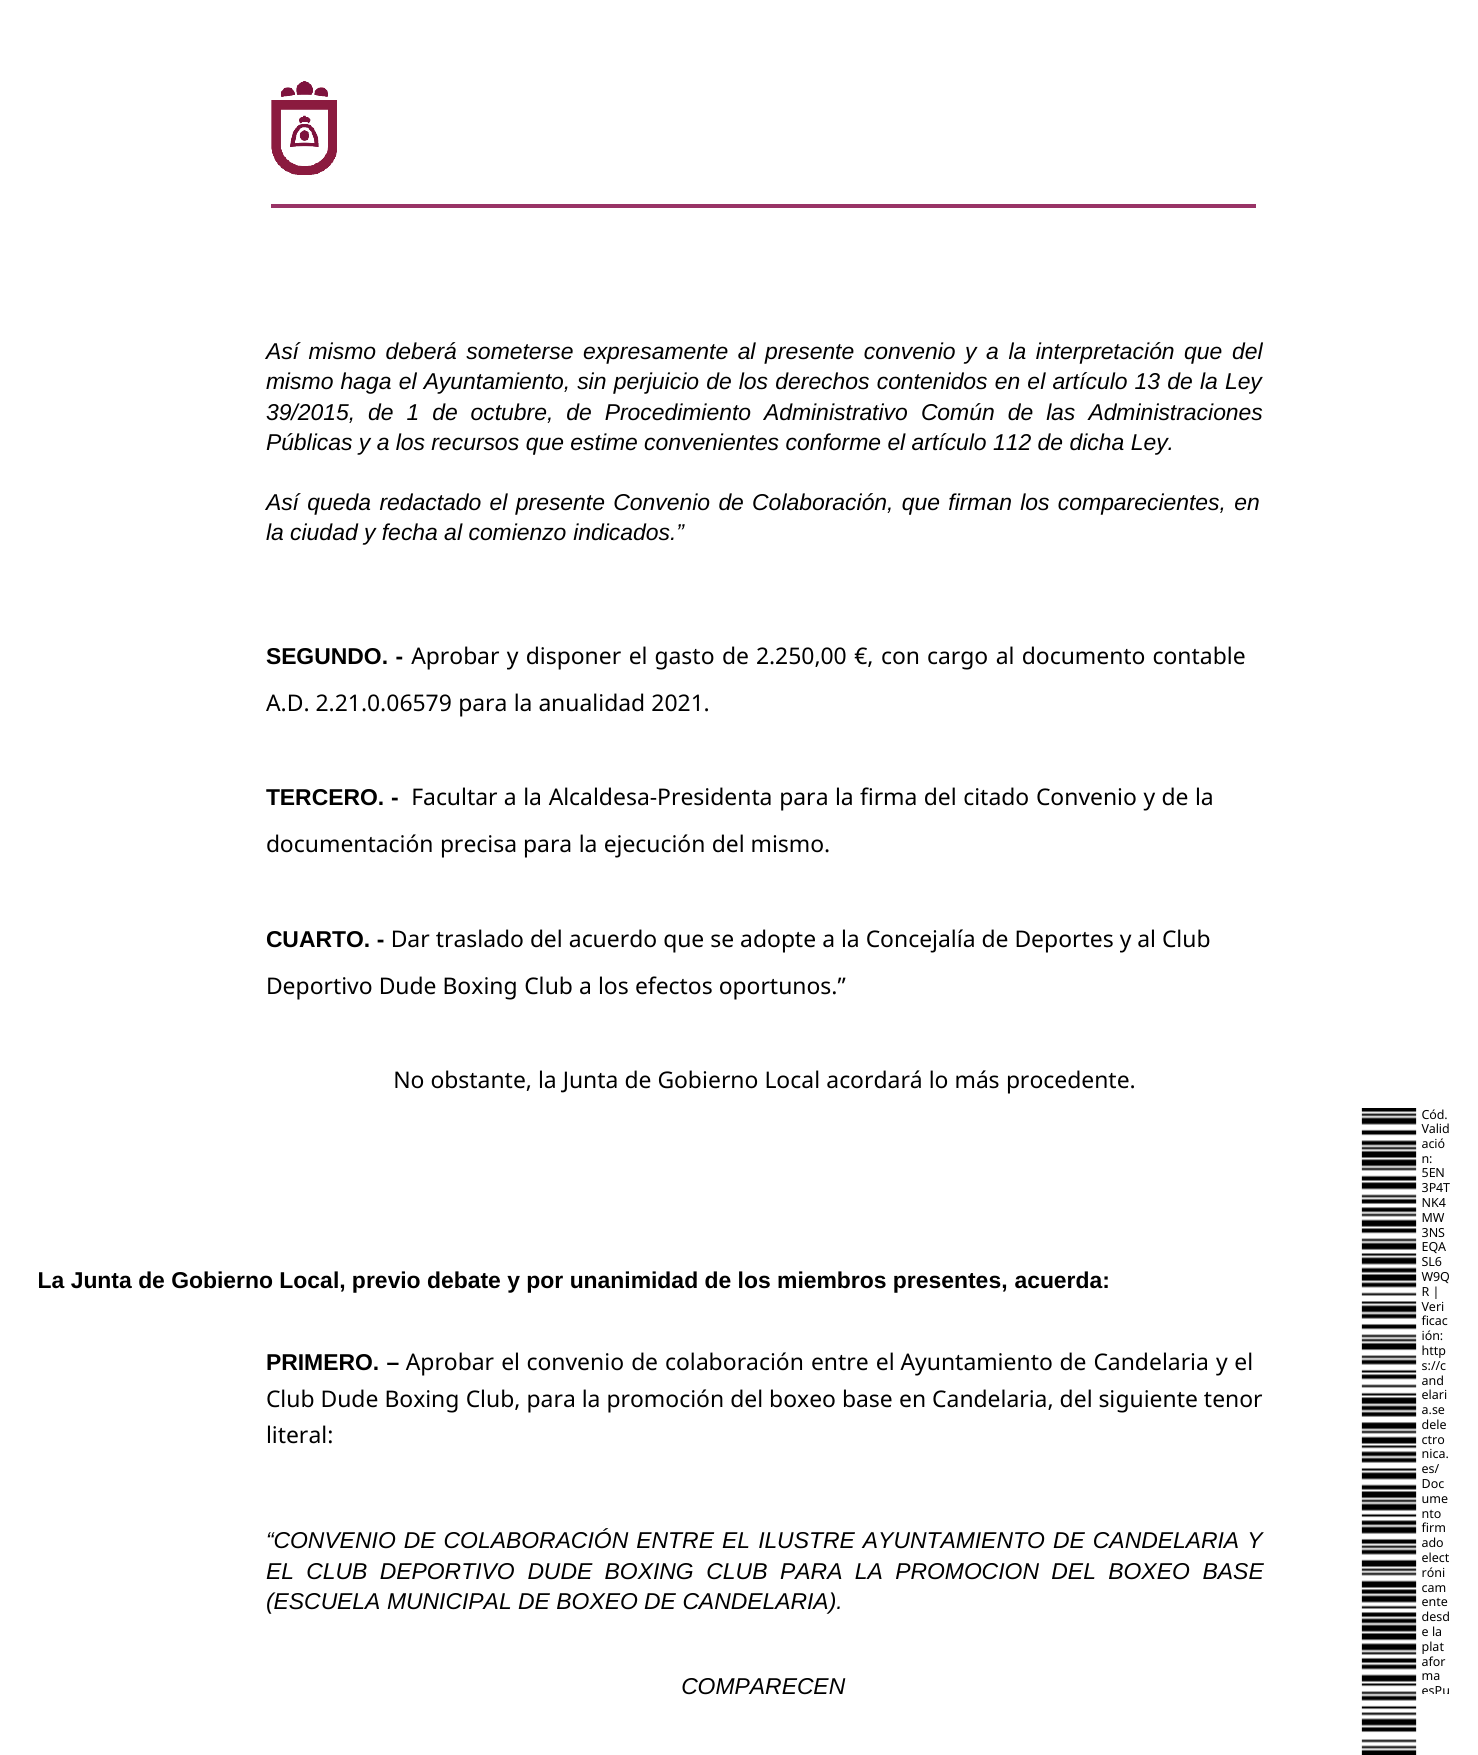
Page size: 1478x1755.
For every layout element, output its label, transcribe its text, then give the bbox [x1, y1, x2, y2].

text CUARTO. - Dar traslado del acuerdo que se adopte a la Concejalía de Deportes y al Club Deportivo Dude Boxing Club a los efectos oportunos.” [266, 922, 1264, 1001]
text TERCERO. - Facultar a la Alcaldesa-Presidenta para la firma del citado Convenio y de la documentación precisa para la ejecución del mismo. [266, 781, 1264, 859]
text Cód. Validación: 5EN3P4TNK4MW3NSEQASL6W9QR | Verificación: https://candelaria.sedelectronica.es/ Documento firmado electrónicamente desde la plataforma esPublico Gestiona | Página 20 de 103 [1421, 1108, 1450, 1694]
text “CONVENIO DE COLABORACIÓN ENTRE EL ILUSTRE AYUNTAMIENTO DE CANDELARIA Y EL CLUB DEPORTIVO DUDE BOXING CLUB PARA LA PROMOCION DEL BOXEO BASE (ESCUELA MUNICIPAL DE BOXEO DE CANDELARIA). [266, 1527, 1263, 1614]
text PRIMERO. – Aprobar el convenio de colaboración entre el Ayuntamiento de Candelaria y el Club Dude Boxing Club, para la promoción del boxeo base en Candelaria, del siguiente tenor literal: [266, 1346, 1264, 1450]
subtitle La Junta de Gobierno Local, previo debate y por unanimidad de los miembros presentes, acuerda: [37, 1267, 1263, 1293]
text SEGUNDO. - Aprobar y disponer el gasto de 2.250,00 €, con cargo al documento contable A.D. 2.21.0.06579 para la anualidad 2021. [266, 640, 1264, 718]
text COMPARECEN [376, 1673, 1152, 1699]
text Así queda redactado el presente Convenio de Colaboración, que firman los comparecientes, en la ciudad y fecha al comienzo indicados.” [266, 489, 1263, 546]
text Así mismo deberá someterse expresamente al presente convenio y a la interpretación que del mismo haga el Ayuntamiento, sin perjuicio de los derechos contenidos en el artículo 13 de la Ley 39/2015, de 1 de octubre, de Procedimiento Administrativo Común de las Administraciones Públicas y a los recursos que estime convenientes conforme el artículo 112 de dicha Ley. [266, 338, 1263, 455]
text No obstante, la Junta de Gobierno Local acordará lo más procedente. [376, 1064, 1152, 1095]
